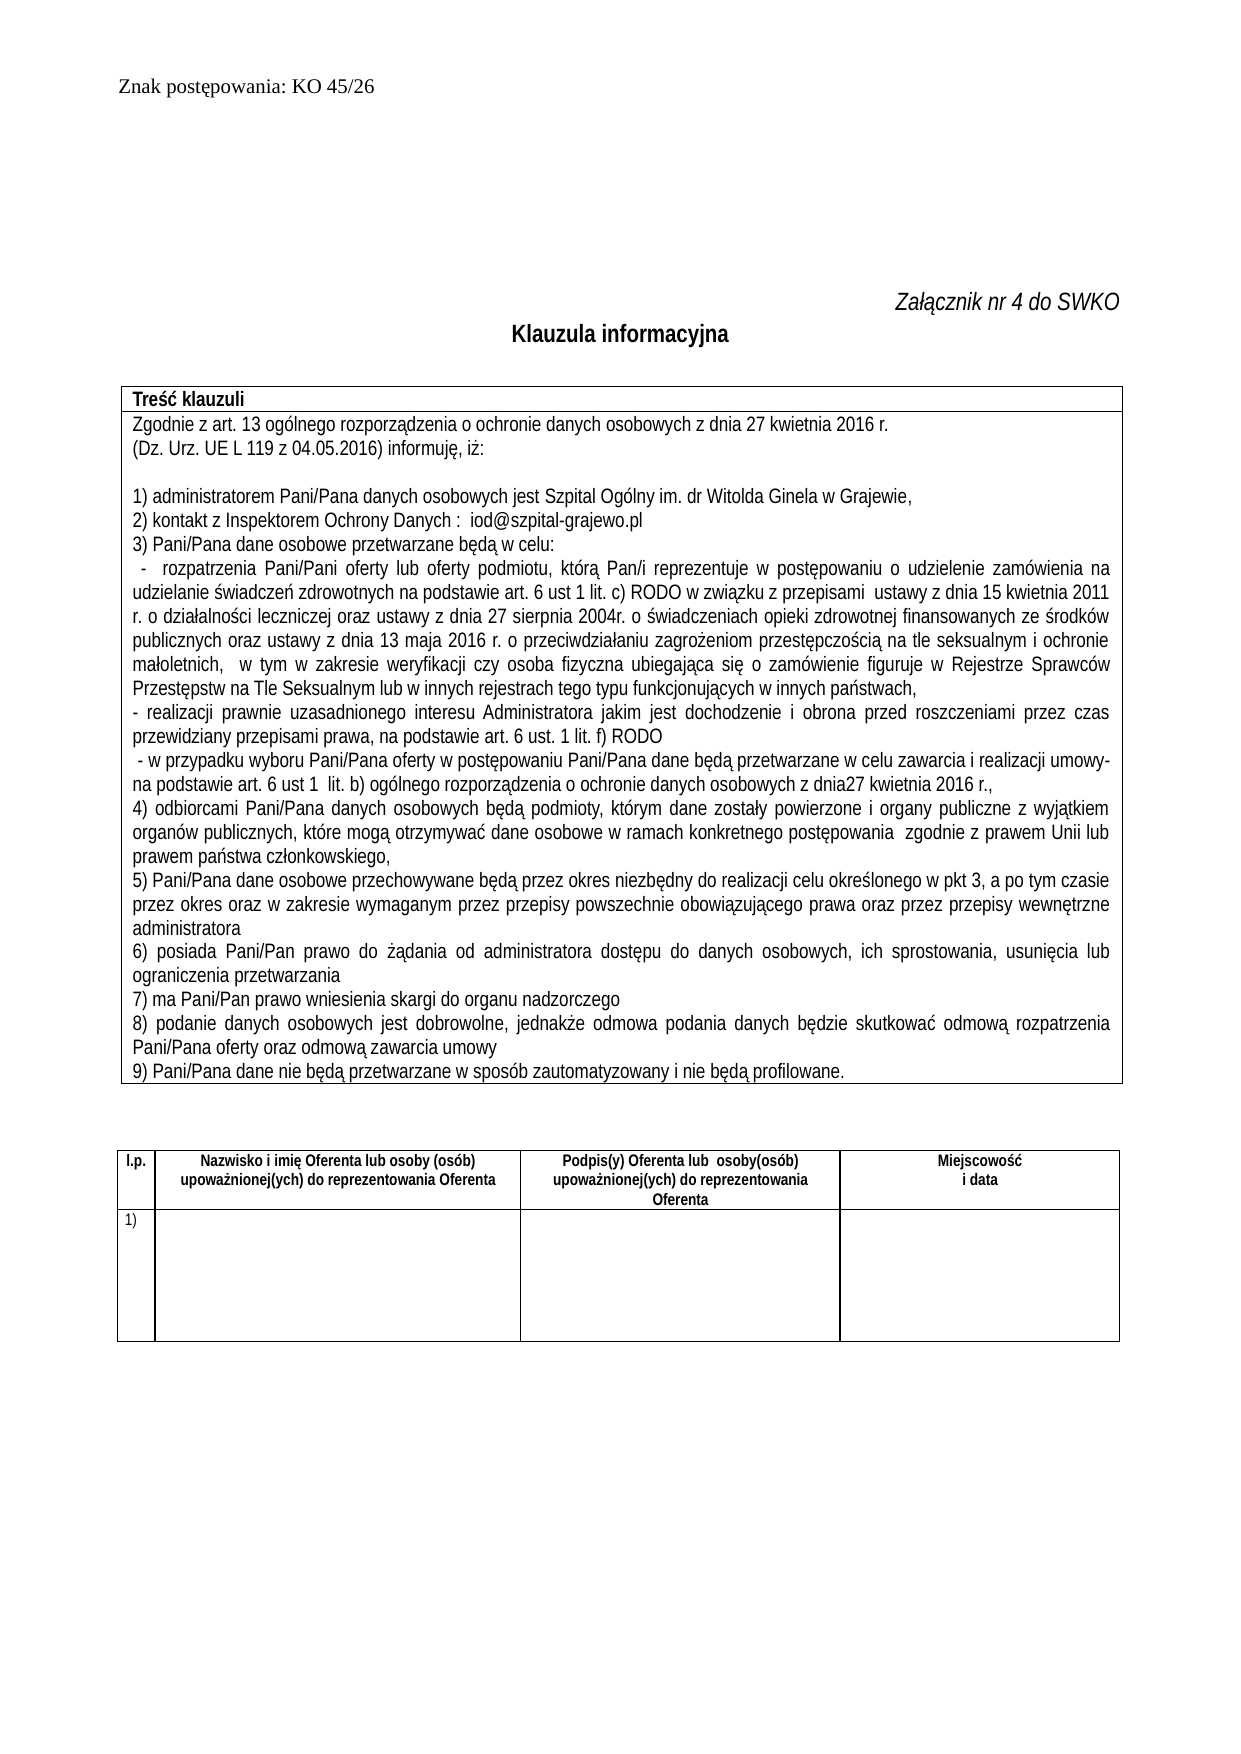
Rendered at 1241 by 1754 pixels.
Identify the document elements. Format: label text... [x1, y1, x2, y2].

table_header Treść klauzuli [122, 387, 1122, 411]
text Klauzula informacyjna [118, 319, 1122, 348]
table_cell [156, 1210, 520, 1341]
table_cell [521, 1210, 839, 1341]
table_cell [841, 1210, 1119, 1341]
table_cell 1) [118, 1210, 154, 1341]
text Załącznik nr 4 do SWKO [118, 286, 1122, 315]
table_cell Zgodnie z art. 13 ogólnego rozporządzenia o ochronie danych osobowych z dnia 27 kwietnia 2016 r. (Dz. Urz. UE L 119 z 04.05.2016) informuję, iż: 1) administratorem Pani/Pana danych osobowych jest Szpital Ogólny im. dr Witolda Ginela w Grajewie, 2) kontakt z Inspektorem Ochrony Danych : iod@szpital-grajewo.pl 3) Pani/Pana dane osobowe przetwarzane będą w celu: - rozpatrzenia Pani/Pani oferty lub oferty podmiotu, którą Pan/i reprezentuje w postępowaniu o udzielenie zamówienia na udzielanie świadczeń zdrowotnych na podstawie art. 6 ust 1 lit. c) RODO w związku z przepisami ustawy z dnia 15 kwietnia 2011 r. o działalności leczniczej oraz ustawy z dnia 27 sierpnia 2004r. o świadczeniach opieki zdrowotnej finansowanych ze środków publicznych oraz ustawy z dnia 13 maja 2016 r. o przeciwdziałaniu zagrożeniom przestępczością na tle seksualnym i ochronie małoletnich, w tym w zakresie weryfikacji czy osoba fizyczna ubiegająca się o zamówienie figuruje w Rejestrze Sprawców Przestępstw na Tle Seksualnym lub w innych rejestrach tego typu funkcjonujących w innych państwach, - realizacji prawnie uzasadnionego interesu Administratora jakim jest dochodzenie i obrona przed roszczeniami przez czas przewidziany przepisami prawa, na podstawie art. 6 ust. 1 lit. f) RODO - w przypadku wyboru Pani/Pana oferty w postępowaniu Pani/Pana dane będą przetwarzane w celu zawarcia i realizacji umowy- na podstawie art. 6 ust 1 lit. b) ogólnego rozporządzenia o ochronie danych osobowych z dnia27 kwietnia 2016 r., 4) odbiorcami Pani/Pana danych osobowych będą podmioty, którym dane zostały powierzone i organy publiczne z wyjątkiem organów publicznych, które mogą otrzymywać dane osobowe w ramach konkretnego postępowania zgodnie z prawem Unii lub prawem państwa członkowskiego, 5) Pani/Pana dane osobowe przechowywane będą przez okres niezbędny do realizacji celu określonego w pkt 3, a po tym czasie przez okres oraz w zakresie wymaganym przez przepisy powszechnie obowiązującego prawa oraz przez przepisy wewnętrzne administratora 6) posiada Pani/Pan prawo do żądania od administratora dostępu do danych osobowych, ich sprostowania, usunięcia lub ograniczenia przetwarzania 7) ma Pani/Pan prawo wniesienia skargi do organu nadzorczego 8) podanie danych osobowych jest dobrowolne, jednakże odmowa podania danych będzie skutkować odmową rozpatrzenia Pani/Pana oferty oraz odmową zawarcia umowy 9) Pani/Pana dane nie będą przetwarzane w sposób zautomatyzowany i nie będą profilowane. [122, 412, 1122, 1083]
table_header Podpis(y) Oferenta lub osoby(osób) upoważnionej(ych) do reprezentowania Oferenta [521, 1151, 839, 1208]
table_header l.p. [118, 1151, 154, 1208]
table_header Nazwisko i imię Oferenta lub osoby (osób) upoważnionej(ych) do reprezentowania Oferenta [156, 1151, 520, 1208]
table_header Miejscowość i data [841, 1151, 1119, 1208]
